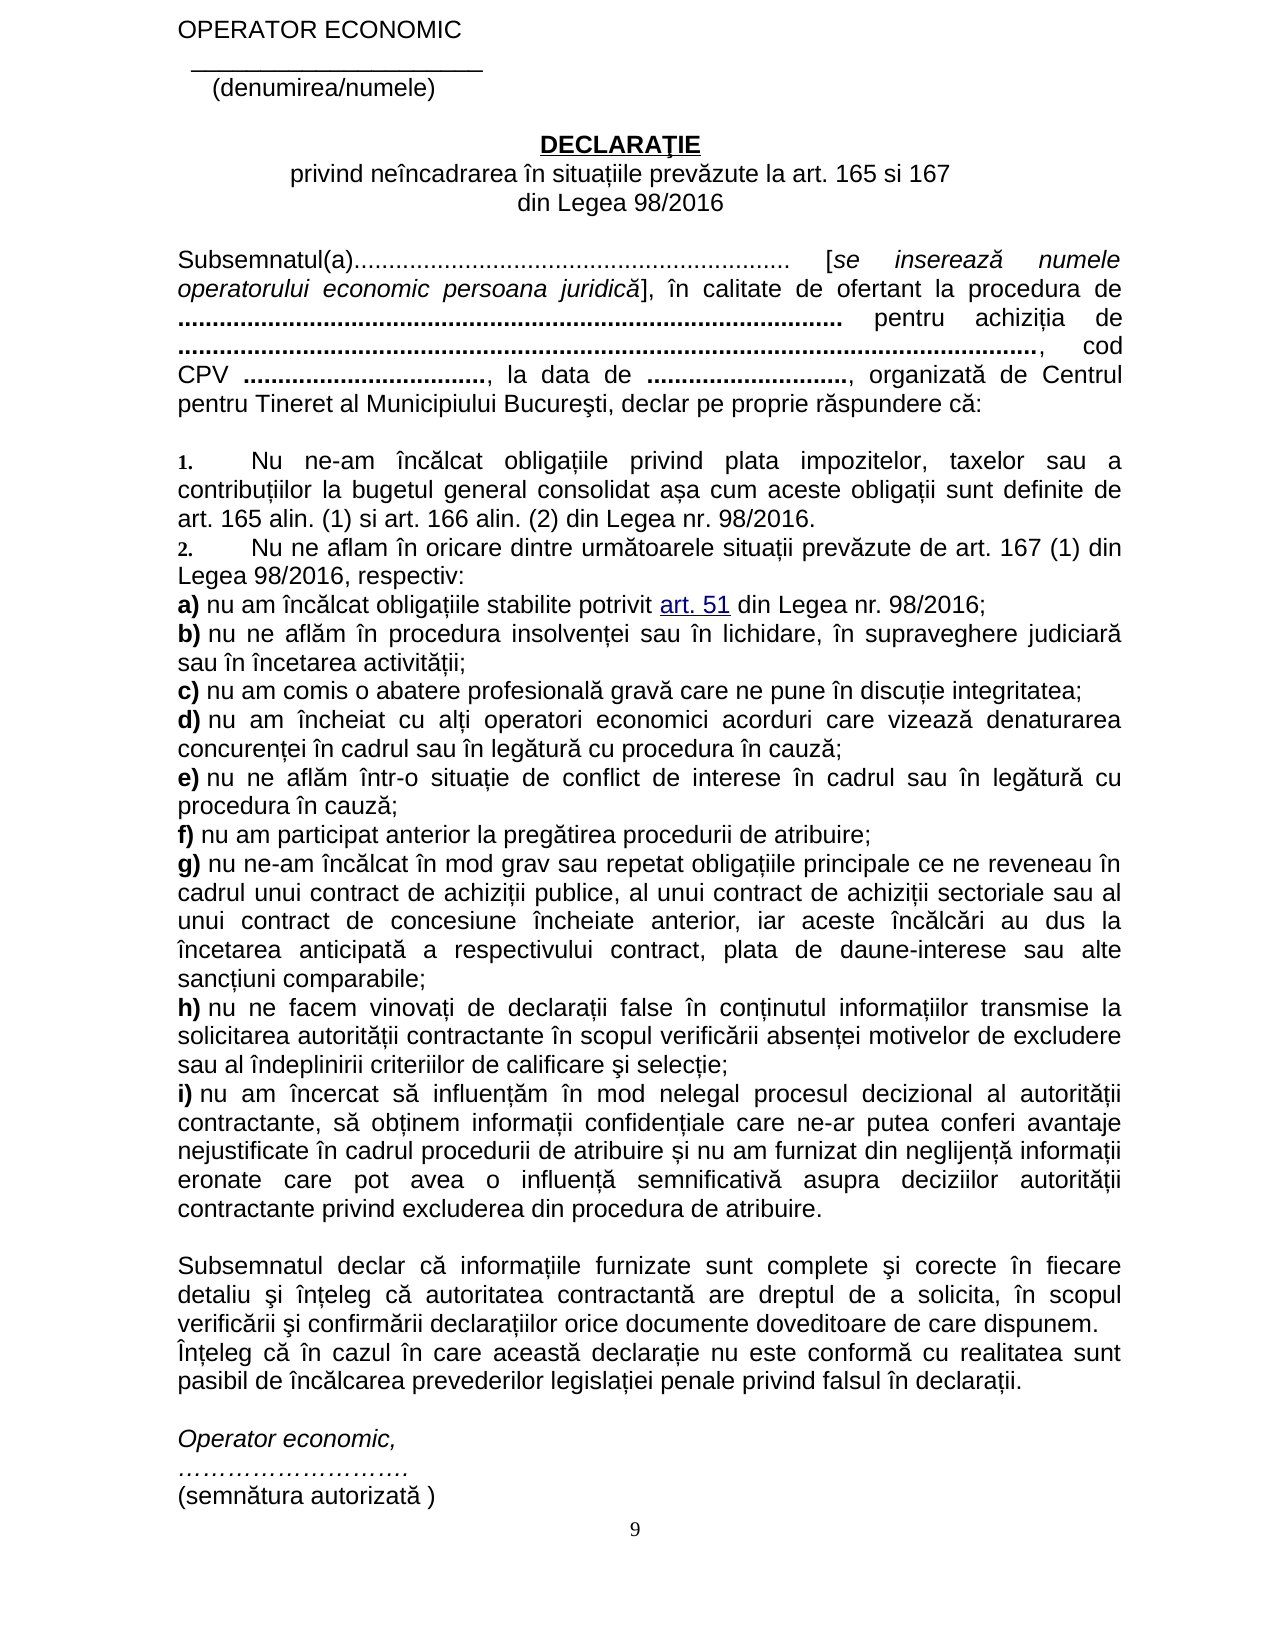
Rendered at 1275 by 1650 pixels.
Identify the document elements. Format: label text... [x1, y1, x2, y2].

text e) nu ne aflăm într-o situație de conflict de interese în cadrul sau în legătură cu procedura în cauză; [177, 762, 1123, 820]
list Nu ne-am încălcat obligațiile privind plata impozitelor, taxelor sau a contribuțiilor la bugetul general consolidat așa cum aceste obligații sunt definite de art. 165 alin. (1) si art. 166 alin. (2) din Legea nr. 98/2016. [177, 446, 1123, 532]
text (denumirea/numele) [177, 72, 1123, 101]
text g) nu ne-am încălcat în mod grav sau repetat obligațiile principale ce ne reveneau în cadrul unui contract de achiziții publice, al unui contract de achiziții sectoriale sau al unui contract de concesiune încheiate anterior, iar aceste încălcări au dus la încetarea anticipată a respectivului contract, plata de daune-interese sau alte sancțiuni comparabile; [177, 849, 1123, 992]
text f) nu am participat anterior la pregătirea procedurii de atribuire; [177, 820, 1123, 849]
list Nu ne aflam în oricare dintre următoarele situații prevăzute de art. 167 (1) din Legea 98/2016, respectiv: [177, 532, 1123, 590]
text d) nu am încheiat cu alți operatori economici acorduri care vizează denaturarea concurenței în cadrul sau în legătură cu procedura în cauză; [177, 705, 1123, 762]
text Operator economic, [177, 1424, 1123, 1452]
text ………………………. [177, 1452, 1123, 1481]
text DECLARAŢIE [118, 130, 1123, 159]
text Subsemnatul declar că informațiile furnizate sunt complete şi corecte în fiecare detaliu şi înțeleg că autoritatea contractantă are dreptul de a solicita, în scopul verificării şi confirmării declarațiilor orice documente doveditoare de care dispunem. [177, 1251, 1123, 1337]
text i) nu am încercat să influențăm în mod nelegal procesul decizional al autorității contractante, să obținem informații confidențiale care ne-ar putea conferi avantaje nejustificate în cadrul procedurii de atribuire și nu am furnizat din neglijență informații eronate care pot avea o influență semnificativă asupra deciziilor autorității contractante privind excluderea din procedura de atribuire. [177, 1079, 1123, 1222]
text a) nu am încălcat obligațiile stabilite potrivit art. 51 din Legea nr. 98/2016; [177, 590, 1123, 619]
text (semnătura autorizată ) [177, 1481, 1123, 1510]
text c) nu am comis o abatere profesională gravă care ne pune în discuție integritatea; [177, 676, 1123, 705]
text OPERATOR ECONOMIC [177, 15, 1123, 44]
text Înțeleg că în cazul în care această declarație nu este conformă cu realitatea sunt pasibil de încălcarea prevederilor legislației penale privind falsul în declarații. [177, 1337, 1123, 1395]
text _____________________ [177, 44, 1123, 72]
text b) nu ne aflăm în procedura insolvenței sau în lichidare, în supraveghere judiciară sau în încetarea activității; [177, 619, 1123, 676]
text h) nu ne facem vinovați de declarații false în conținutul informațiilor transmise la solicitarea autorității contractante în scopul verificării absenței motivelor de excludere sau al îndeplinirii criteriilor de calificare şi selecție; [177, 992, 1123, 1079]
text din Legea 98/2016 [118, 187, 1123, 216]
text Subsemnatul(a)............................................................... [se inserează numele operatorului economic persoana juridică], în calitate de ofertant la procedura de ................................................................................................ pentru achiziția de ............................................................................................................................, cod CPV ..................................., la data de ............................., organizată de Centrul pentru Tineret al Municipiului Bucureşti, declar pe proprie răspundere că: [177, 245, 1123, 417]
text privind neîncadrarea în situațiile prevăzute la art. 165 si 167 [118, 159, 1123, 187]
